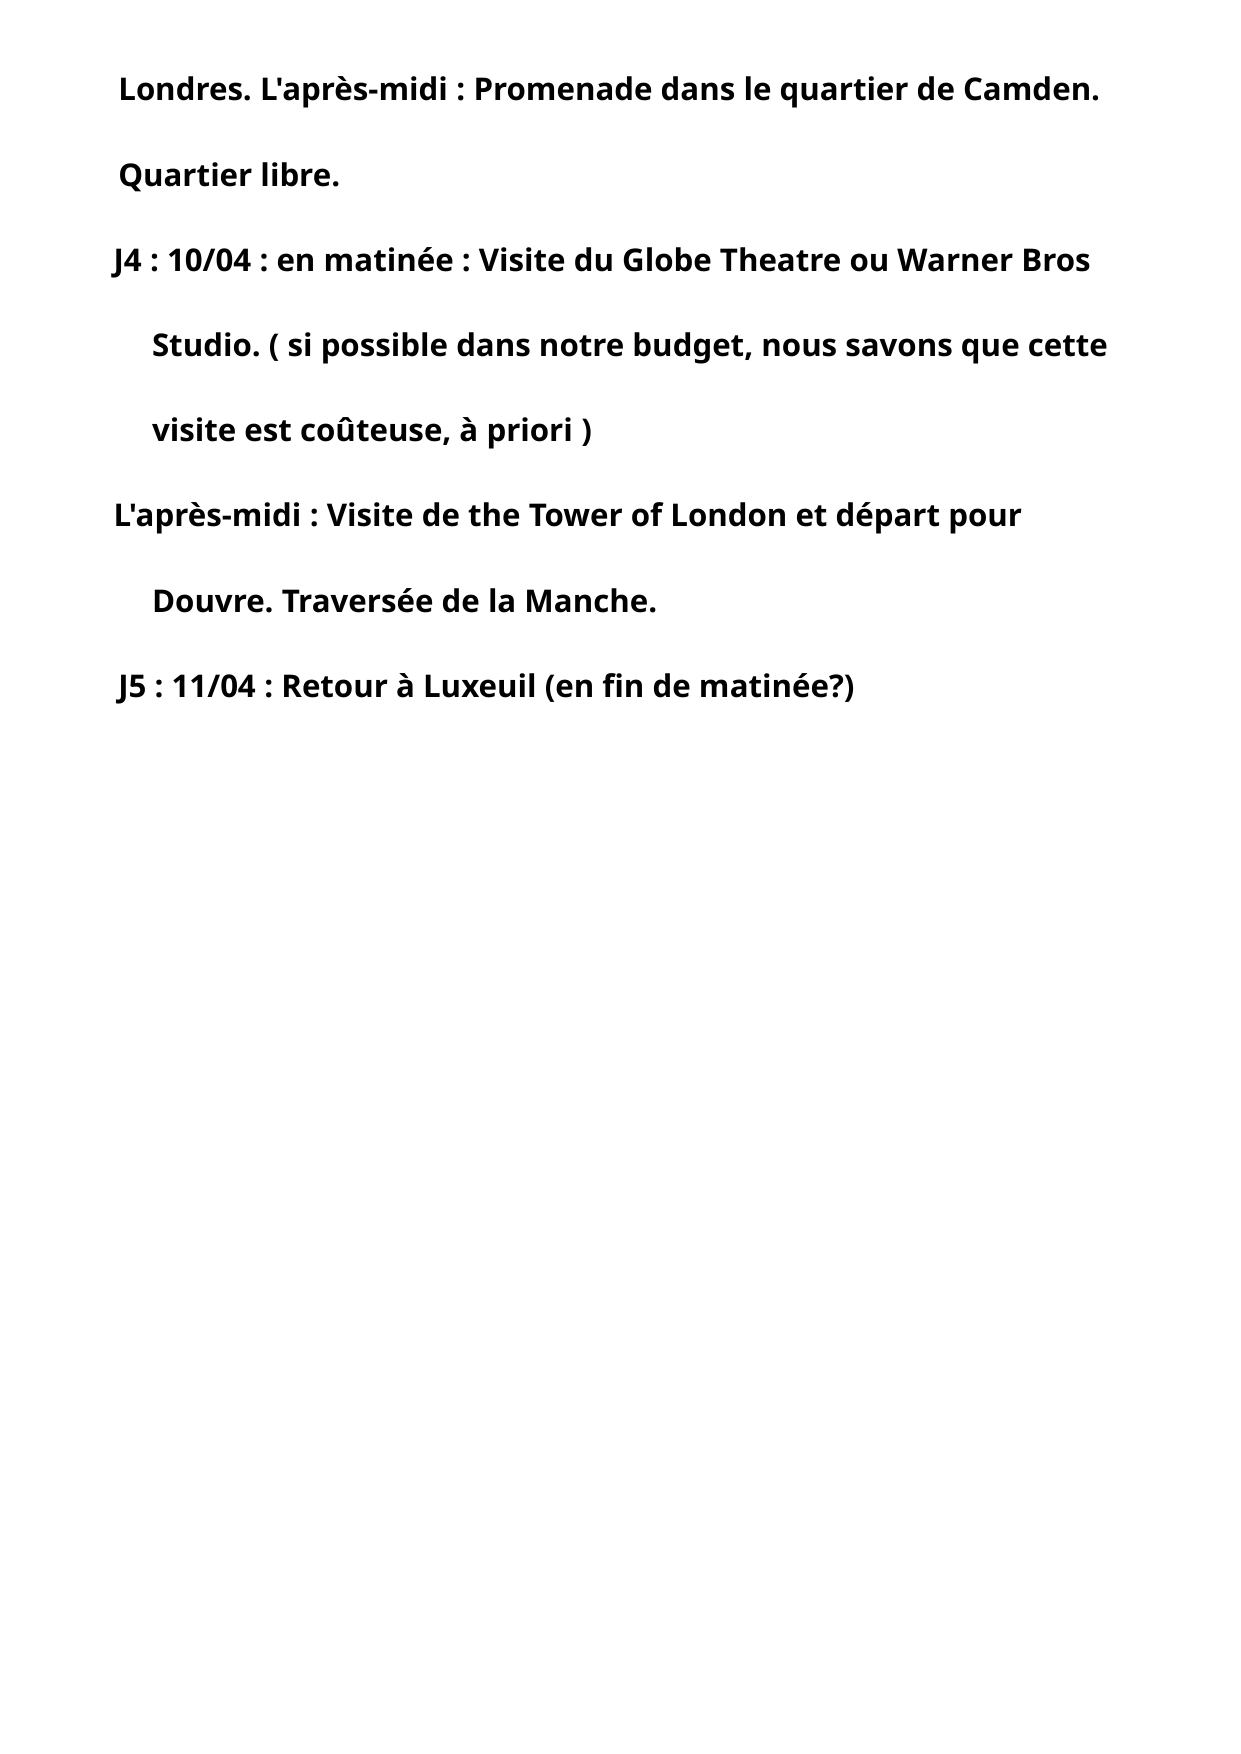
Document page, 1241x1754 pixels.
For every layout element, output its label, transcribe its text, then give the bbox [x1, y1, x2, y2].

text L'après-midi : Visite de the Tower of London et départ pour Douvre. Traversée de la Manche. [113, 493, 1122, 621]
text J5 : 11/04 : Retour à Luxeuil (en fin de matinée?) [118, 664, 1122, 706]
text Londres. L'après-midi : Promenade dans le quartier de Camden. Quartier libre. [118, 67, 1122, 195]
text J4 : 10/04 : en matinée : Visite du Globe Theatre ou Warner Bros Studio. ( si possible dans notre budget, nous savons que cette visite est coûteuse, à priori ) [113, 238, 1122, 451]
